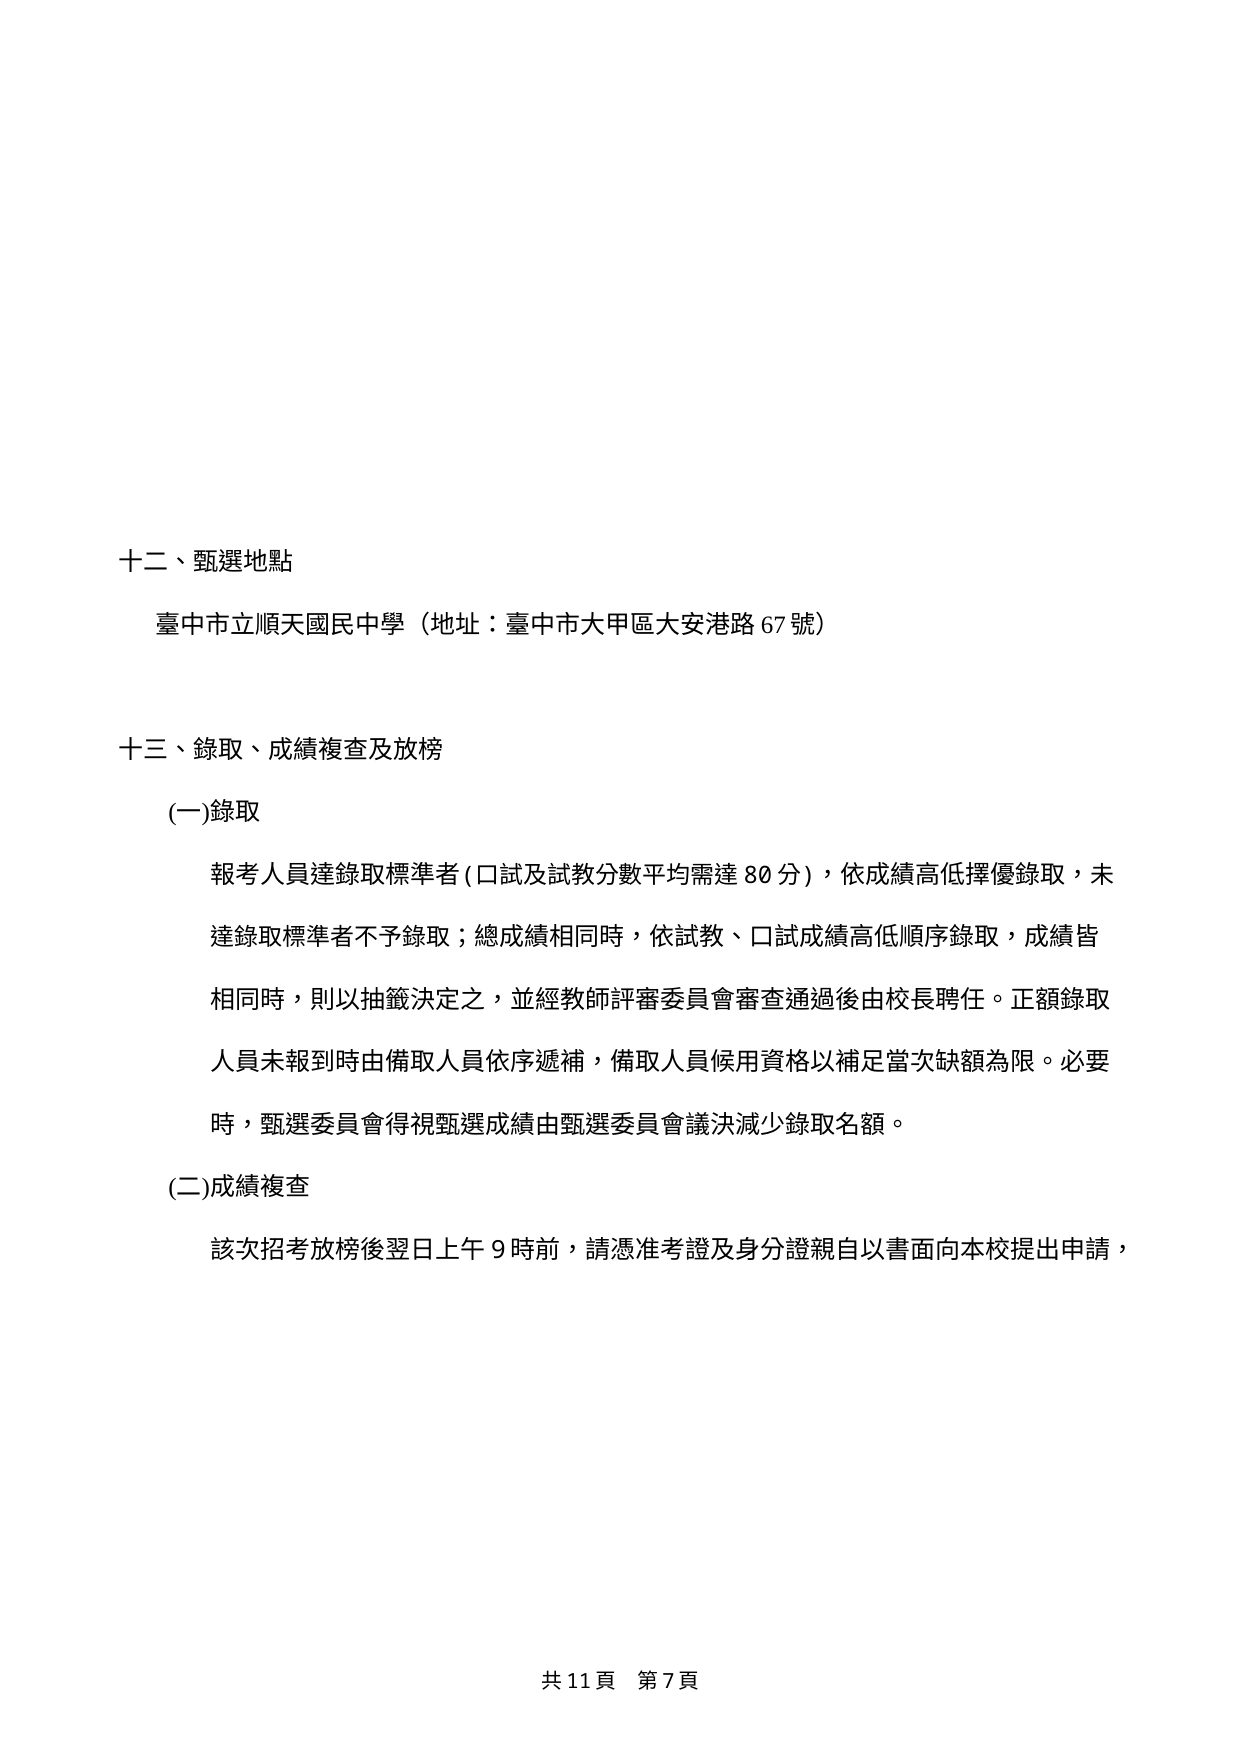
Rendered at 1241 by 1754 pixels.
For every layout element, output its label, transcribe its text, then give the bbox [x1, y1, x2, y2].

text 臺中市立順天國民中學（地址：臺中市大甲區大安港路67號） [118, 581, 1122, 643]
text 該次招考放榜後翌日上午9時前，請憑准考證及身分證親自以書面向本校提出申請，逾期不受理，本校於接獲申請後隨即查核，並以書面告知複查結果。 [211, 1206, 1122, 1268]
text (一)錄取 [118, 768, 1122, 831]
text 十三、錄取、成績複查及放榜 [118, 706, 1122, 768]
text 報考人員達錄取標準者(口試及試教分數平均需達80分)，依成績高低擇優錄取，未達錄取標準者不予錄取；總成績相同時，依試教、口試成績高低順序錄取，成績皆相同時，則以抽籤決定之，並經教師評審委員會審查通過後由校長聘任。正額錄取人員未報到時由備取人員依序遞補，備取人員候用資格以補足當次缺額為限。必要時，甄選委員會得視甄選成績由甄選委員會議決減少錄取名額。 [211, 831, 1122, 1143]
text (二)成績複查 [118, 1143, 1122, 1206]
text 十二、甄選地點 [118, 518, 1122, 581]
